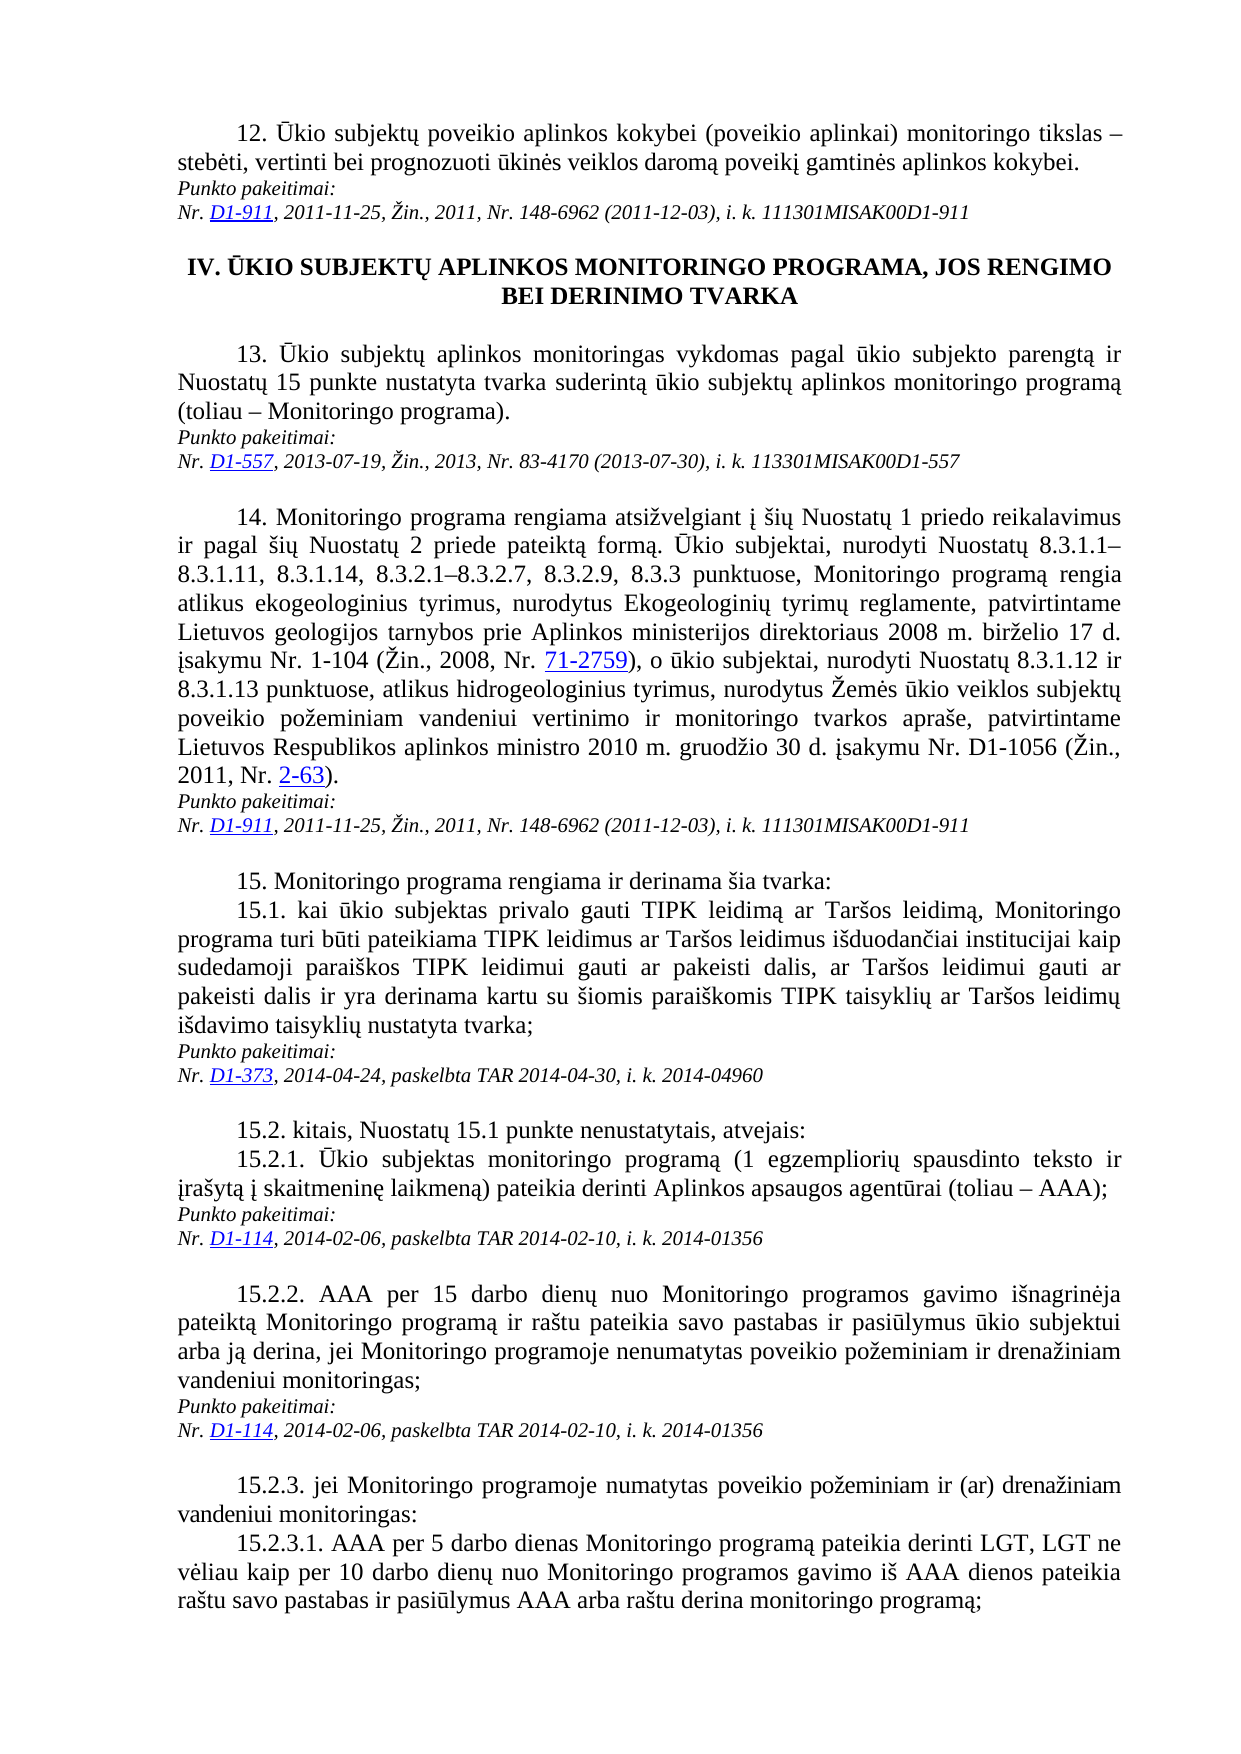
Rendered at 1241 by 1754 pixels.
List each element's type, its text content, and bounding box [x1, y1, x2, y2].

text Nr. D1-373, 2014-04-24, paskelbta TAR 2014-04-30, i. k. 2014-04960 [177, 1063, 1122, 1087]
text Punkto pakeitimai: [177, 1394, 1122, 1418]
text Nr. D1-114, 2014-02-06, paskelbta TAR 2014-02-10, i. k. 2014-01356 [177, 1226, 1122, 1250]
text 15.2.2. AAA per 15 darbo dienų nuo Monitoringo programos gavimo išnagrinėja pateiktą Monitoringo programą ir raštu pateikia savo pastabas ir pasiūlymus ūkio subjektui arba ją derina, jei Monitoringo programoje nenumatytas poveikio požeminiam ir drenažiniam vandeniui monitoringas; [177, 1279, 1122, 1394]
text 12. Ūkio subjektų poveikio aplinkos kokybei (poveikio aplinkai) monitoringo tikslas – stebėti, vertinti bei prognozuoti ūkinės veiklos daromą poveikį gamtinės aplinkos kokybei. [177, 118, 1122, 176]
text Nr. D1-557, 2013-07-19, Žin., 2013, Nr. 83-4170 (2013-07-30), i. k. 113301MISAK00D1-557 [177, 449, 1122, 473]
text 15.2. kitais, Nuostatų 15.1 punkte nenustatytais, atvejais: [177, 1116, 1122, 1144]
text 14. Monitoringo programa rengiama atsižvelgiant į šių Nuostatų 1 priedo reikalavimus ir pagal šių Nuostatų 2 priede pateiktą formą. Ūkio subjektai, nurodyti Nuostatų 8.3.1.1–8.3.1.11, 8.3.1.14, 8.3.2.1–8.3.2.7, 8.3.2.9, 8.3.3 punktuose, Monitoringo programą rengia atlikus ekogeologinius tyrimus, nurodytus Ekogeologinių tyrimų reglamente, patvirtintame Lietuvos geologijos tarnybos prie Aplinkos ministerijos direktoriaus 2008 m. birželio 17 d. įsakymu Nr. 1-104 (Žin., 2008, Nr. 71-2759), o ūkio subjektai, nurodyti Nuostatų 8.3.1.12 ir 8.3.1.13 punktuose, atlikus hidrogeologinius tyrimus, nurodytus Žemės ūkio veiklos subjektų poveikio požeminiam vandeniui vertinimo ir monitoringo tvarkos apraše, patvirtintame Lietuvos Respublikos aplinkos ministro 2010 m. gruodžio 30 d. įsakymu Nr. D1-1056 (Žin., 2011, Nr. 2-63). [177, 502, 1122, 789]
text Nr. D1-911, 2011-11-25, Žin., 2011, Nr. 148-6962 (2011-12-03), i. k. 111301MISAK00D1-911 [177, 200, 1122, 224]
text IV. ŪKIO SUBJEKTŲ APLINKOS MONITORINGO PROGRAMA, JOS RENGIMO BEI DERINIMO TVARKA [177, 252, 1122, 310]
text 15.2.3.1. AAA per 5 darbo dienas Monitoringo programą pateikia derinti LGT, LGT ne vėliau kaip per 10 darbo dienų nuo Monitoringo programos gavimo iš AAA dienos pateikia raštu savo pastabas ir pasiūlymus AAA arba raštu derina monitoringo programą; [177, 1528, 1122, 1614]
text 13. Ūkio subjektų aplinkos monitoringas vykdomas pagal ūkio subjekto parengtą ir Nuostatų 15 punkte nustatyta tvarka suderintą ūkio subjektų aplinkos monitoringo programą (toliau – Monitoringo programa). [177, 339, 1122, 425]
text 15.1. kai ūkio subjektas privalo gauti TIPK leidimą ar Taršos leidimą, Monitoringo programa turi būti pateikiama TIPK leidimus ar Taršos leidimus išduodančiai institucijai kaip sudedamoji paraiškos TIPK leidimui gauti ar pakeisti dalis, ar Taršos leidimui gauti ar pakeisti dalis ir yra derinama kartu su šiomis paraiškomis TIPK taisyklių ar Taršos leidimų išdavimo taisyklių nustatyta tvarka; [177, 895, 1122, 1039]
text Nr. D1-911, 2011-11-25, Žin., 2011, Nr. 148-6962 (2011-12-03), i. k. 111301MISAK00D1-911 [177, 813, 1122, 837]
text 15.2.3. jei Monitoringo programoje numatytas poveikio požeminiam ir (ar) drenažiniam vandeniui monitoringas: [177, 1471, 1122, 1528]
text Nr. D1-114, 2014-02-06, paskelbta TAR 2014-02-10, i. k. 2014-01356 [177, 1418, 1122, 1442]
text 15. Monitoringo programa rengiama ir derinama šia tvarka: [177, 866, 1122, 895]
text 15.2.1. Ūkio subjektas monitoringo programą (1 egzempliorių spausdinto teksto ir įrašytą į skaitmeninę laikmeną) pateikia derinti Aplinkos apsaugos agentūrai (toliau – AAA); [177, 1144, 1122, 1202]
text Punkto pakeitimai: [177, 1202, 1122, 1226]
text Punkto pakeitimai: [177, 425, 1122, 449]
text Punkto pakeitimai: [177, 176, 1122, 200]
text Punkto pakeitimai: [177, 789, 1122, 813]
text Punkto pakeitimai: [177, 1039, 1122, 1063]
